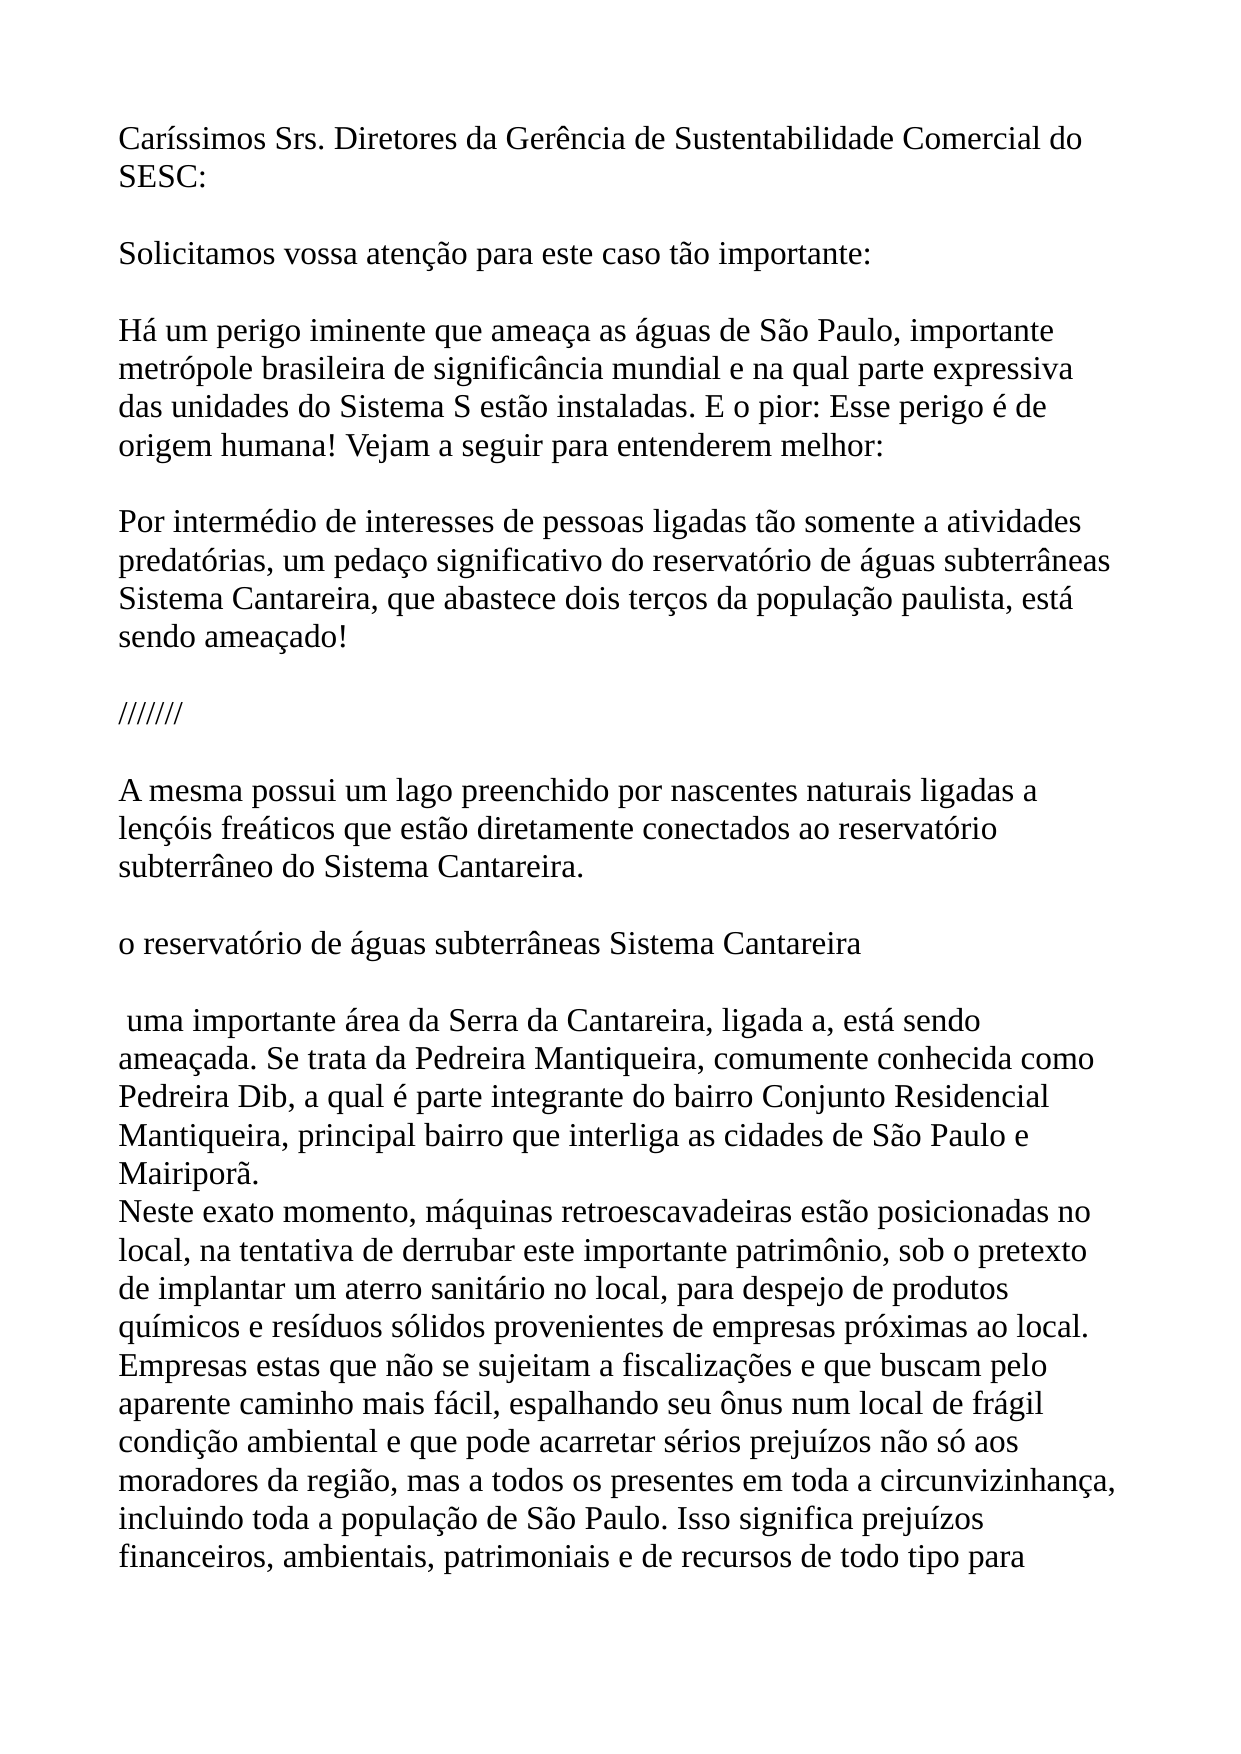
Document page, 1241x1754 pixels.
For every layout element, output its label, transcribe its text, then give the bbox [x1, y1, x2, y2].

text Neste exato momento, máquinas retroescavadeiras estão posicionadas no local, na tentativa de derrubar este importante patrimônio, sob o pretexto de implantar um aterro sanitário no local, para despejo de produtos químicos e resíduos sólidos provenientes de empresas próximas ao local. Empresas estas que não se sujeitam a fiscalizações e que buscam pelo aparente caminho mais fácil, espalhando seu ônus num local de frágil condição ambiental e que pode acarretar sérios prejuízos não só aos moradores da região, mas a todos os presentes em toda a circunvizinhança, incluindo toda a população de São Paulo. Isso significa prejuízos financeiros, ambientais, patrimoniais e de recursos de todo tipo para [118, 1191, 1122, 1575]
text /////// [118, 693, 1122, 731]
text Por intermédio de interesses de pessoas ligadas tão somente a atividades predatórias, um pedaço significativo do reservatório de águas subterrâneas Sistema Cantareira, que abastece dois terços da população paulista, está sendo ameaçado! [118, 501, 1122, 655]
text o reservatório de águas subterrâneas Sistema Cantareira [118, 923, 1122, 961]
text Solicitamos vossa atenção para este caso tão importante: [118, 233, 1122, 271]
text A mesma possui um lago preenchido por nascentes naturais ligadas a lençóis freáticos que estão diretamente conectados ao reservatório subterrâneo do Sistema Cantareira. [118, 770, 1122, 885]
text Há um perigo iminente que ameaça as águas de São Paulo, importante metrópole brasileira de significância mundial e na qual parte expressiva das unidades do Sistema S estão instaladas. E o pior: Esse perigo é de origem humana! Vejam a seguir para entenderem melhor: [118, 310, 1122, 463]
text Caríssimos Srs. Diretores da Gerência de Sustentabilidade Comercial do SESC: [118, 118, 1122, 195]
text uma importante área da Serra da Cantareira, ligada a, está sendo ameaçada. Se trata da Pedreira Mantiqueira, comumente conhecida como Pedreira Dib, a qual é parte integrante do bairro Conjunto Residencial Mantiqueira, principal bairro que interliga as cidades de São Paulo e Mairiporã. [118, 1000, 1122, 1191]
